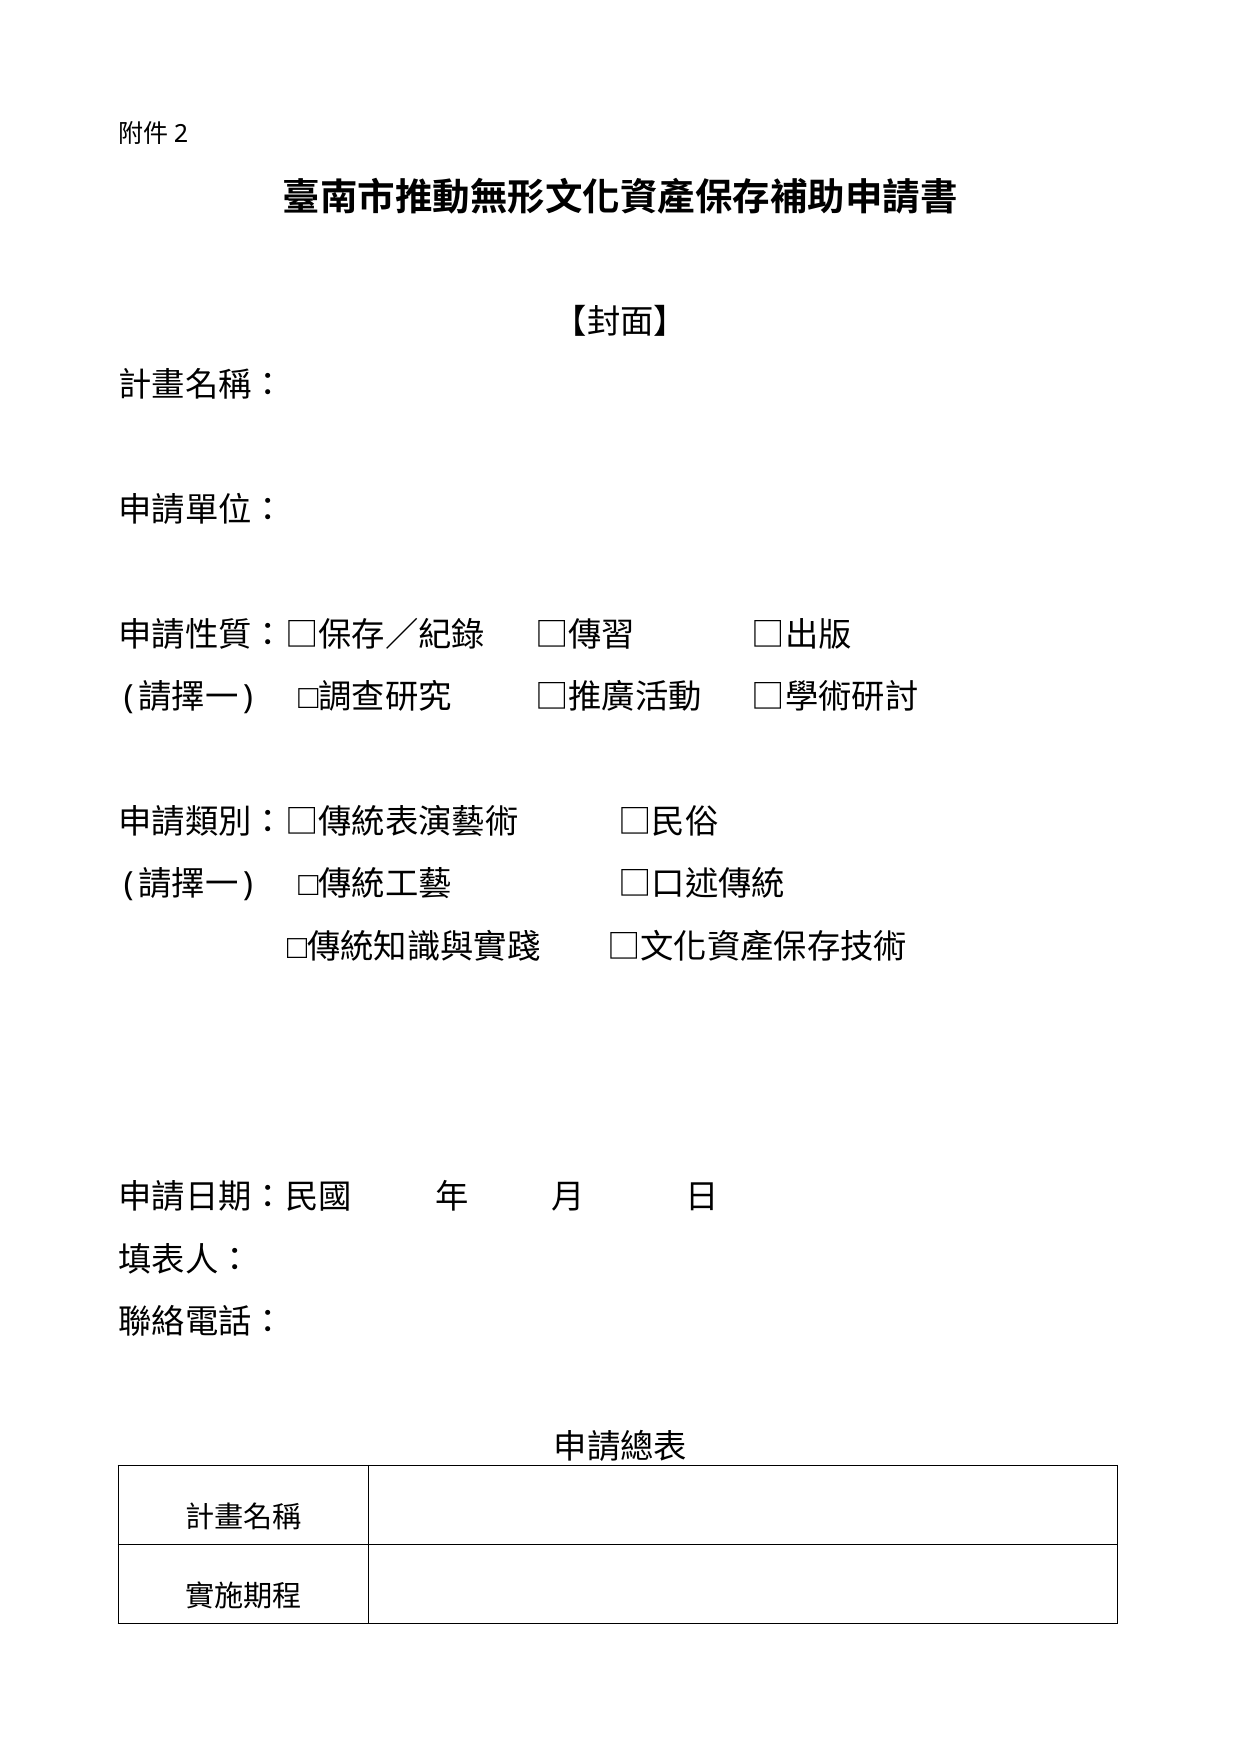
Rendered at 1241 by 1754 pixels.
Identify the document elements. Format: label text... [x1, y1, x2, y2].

text 申請性質：□保存／紀錄 □傳習 □出版 [118, 590, 1122, 652]
table_cell [369, 1545, 1117, 1622]
table_cell 實施期程 [119, 1545, 368, 1622]
text 申請日期：民國 年 月 日 [118, 1152, 1122, 1215]
text 臺南市推動無形文化資產保存補助申請書 [118, 152, 1122, 215]
text 申請總表 [118, 1402, 1122, 1465]
text (請擇一) □傳統工藝 □口述傳統 [118, 840, 1122, 902]
text 計畫名稱： [118, 340, 1122, 402]
table_header 計畫名稱 [119, 1466, 368, 1544]
text 【封面】 [118, 277, 1122, 340]
text 附件2 [118, 90, 1122, 152]
text 聯絡電話： [118, 1277, 1122, 1340]
text 申請單位： [118, 465, 1122, 527]
text 申請類別：□傳統表演藝術 □民俗 [118, 777, 1122, 840]
text (請擇一) □調查研究 □推廣活動 □學術研討 [118, 652, 1122, 715]
table_header [369, 1466, 1117, 1544]
text □傳統知識與實踐 □文化資產保存技術 [243, 902, 1122, 965]
text 填表人： [118, 1215, 1122, 1277]
